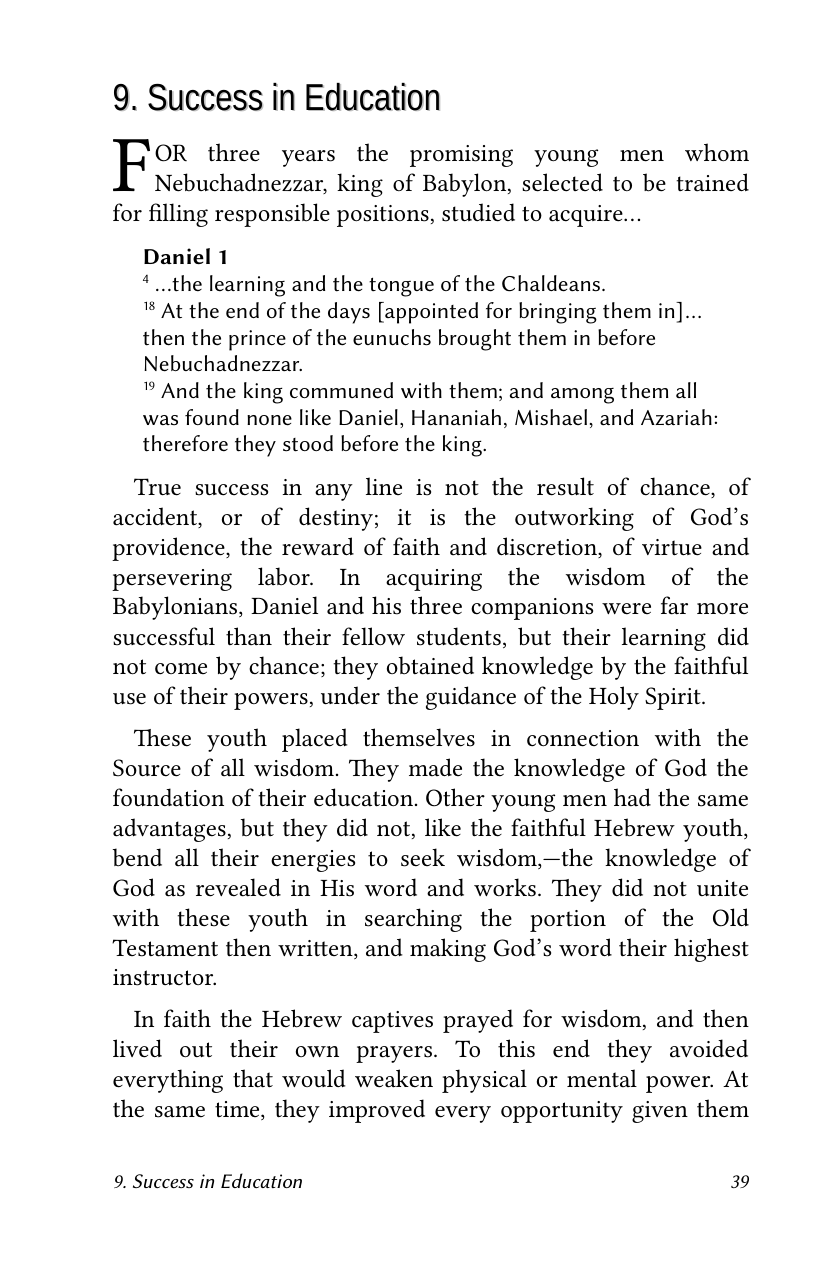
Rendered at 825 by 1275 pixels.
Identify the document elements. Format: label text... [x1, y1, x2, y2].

text These youth placed themselves in connection with the Source of all wisdom. They made the knowledge of God the foundation of their education. Other young men had the same advantages, but they did not, like the faithful Hebrew youth, bend all their energies to seek wisdom,—the knowledge of God as revealed in His word and works. They did not unite with these youth in searching the portion of the Old Testament then written, and making God’s word their highest instructor. [112, 724, 750, 992]
text FOR three years the promising young men whom Nebuchadnezzar, king of Babylon, selected to be trained for filling responsible positions, studied to acquire… [112, 139, 750, 227]
text Daniel 1 [142, 244, 750, 270]
text 18 At the end of the days [appointed for bringing them in]…then the prince of the eunuchs brought them in before Nebuchadnezzar. [142, 298, 720, 377]
title Success in Education [112, 75, 750, 118]
text True success in any line is not the result of chance, of accident, or of destiny; it is the outworking of God’s providence, the reward of faith and discretion, of virtue and persevering labor. In acquiring the wisdom of the Babylonians, Daniel and his three companions were far more successful than their fellow students, but their learning did not come by chance; they obtained knowledge by the faithful use of their powers, under the guidance of the Holy Spirit. [112, 473, 750, 711]
text In faith the Hebrew captives prayed for wisdom, and then lived out their own prayers. To this end they avoided everything that would weaken physical or mental power. At the same time, they improved every opportunity given them [112, 1005, 750, 1124]
text 19 And the king communed with them; and among them all was found none like Daniel, Hananiah, Mishael, and Azariah: therefore they stood before the king. [142, 378, 720, 457]
text 4 ...the learning and the tongue of the Chaldeans. [142, 271, 720, 297]
